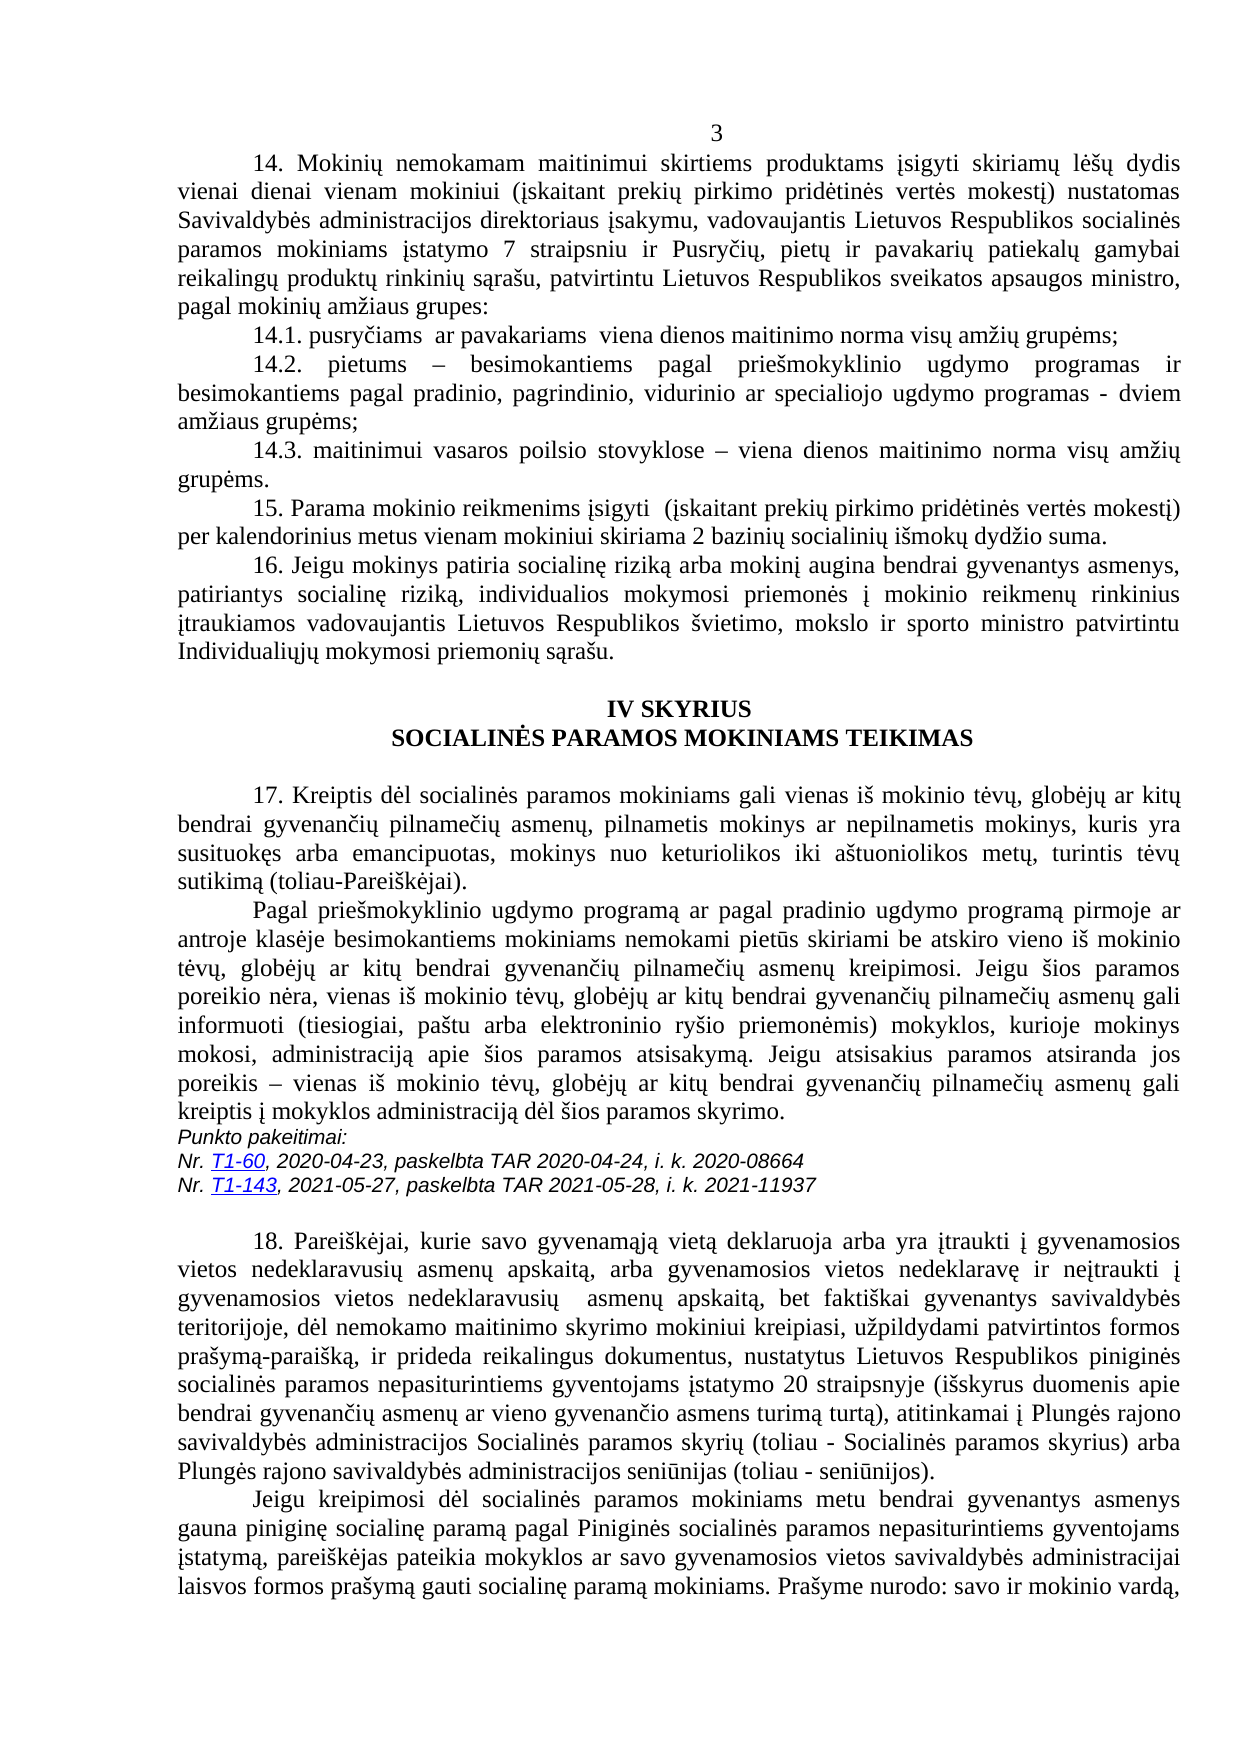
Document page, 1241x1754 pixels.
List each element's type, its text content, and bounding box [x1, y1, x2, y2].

text 15. Parama mokinio reikmenims įsigyti (įskaitant prekių pirkimo pridėtinės vertės mokestį) per kalendorinius metus vienam mokiniui skiriama 2 bazinių socialinių išmokų dydžio suma. [177, 493, 1181, 550]
text IV SKYRIUS [177, 694, 1181, 723]
text 17. Kreiptis dėl socialinės paramos mokiniams gali vienas iš mokinio tėvų, globėjų ar kitų bendrai gyvenančių pilnamečių asmenų, pilnametis mokinys ar nepilnametis mokinys, kuris yra susituokęs arba emancipuotas, mokinys nuo keturiolikos iki aštuoniolikos metų, turintis tėvų sutikimą (toliau-Pareiškėjai). [177, 780, 1181, 895]
text Nr. T1-60, 2020-04-23, paskelbta TAR 2020-04-24, i. k. 2020-08664 [177, 1149, 1181, 1173]
text Jeigu kreipimosi dėl socialinės paramos mokiniams metu bendrai gyvenantys asmenys gauna piniginę socialinę paramą pagal Piniginės socialinės paramos nepasiturintiems gyventojams įstatymą, pareiškėjas pateikia mokyklos ar savo gyvenamosios vietos savivaldybės administracijai laisvos formos prašymą gauti socialinę paramą mokiniams. Prašyme nurodo: savo ir mokinio vardą, [177, 1484, 1181, 1599]
text 14.2. pietums – besimokantiems pagal priešmokyklinio ugdymo programas ir besimokantiems pagal pradinio, pagrindinio, vidurinio ar specialiojo ugdymo programas - dviem amžiaus grupėms; [177, 349, 1181, 435]
text 16. Jeigu mokinys patiria socialinę riziką arba mokinį augina bendrai gyvenantys asmenys, patiriantys socialinę riziką, individualios mokymosi priemonės į mokinio reikmenų rinkinius įtraukiamos vadovaujantis Lietuvos Respublikos švietimo, mokslo ir sporto ministro patvirtintu Individualiųjų mokymosi priemonių sąrašu. [177, 550, 1181, 665]
text Nr. T1-143, 2021-05-27, paskelbta TAR 2021-05-28, i. k. 2021-11937 [177, 1173, 1181, 1197]
text Punkto pakeitimai: [177, 1125, 1181, 1149]
text 18. Pareiškėjai, kurie savo gyvenamąją vietą deklaruoja arba yra įtraukti į gyvenamosios vietos nedeklaravusių asmenų apskaitą, arba gyvenamosios vietos nedeklaravę ir neįtraukti į gyvenamosios vietos nedeklaravusių asmenų apskaitą, bet faktiškai gyvenantys savivaldybės teritorijoje, dėl nemokamo maitinimo skyrimo mokiniui kreipiasi, užpildydami patvirtintos formos prašymą-paraišką, ir prideda reikalingus dokumentus, nustatytus Lietuvos Respublikos piniginės socialinės paramos nepasiturintiems gyventojams įstatymo 20 straipsnyje (išskyrus duomenis apie bendrai gyvenančių asmenų ar vieno gyvenančio asmens turimą turtą), atitinkamai į Plungės rajono savivaldybės administracijos Socialinės paramos skyrių (toliau - Socialinės paramos skyrius) arba Plungės rajono savivaldybės administracijos seniūnijas (toliau - seniūnijos). [177, 1226, 1181, 1484]
text 14.3. maitinimui vasaros poilsio stovyklose – viena dienos maitinimo norma visų amžių grupėms. [177, 435, 1181, 493]
text 14. Mokinių nemokamam maitinimui skirtiems produktams įsigyti skiriamų lėšų dydis vienai dienai vienam mokiniui (įskaitant prekių pirkimo pridėtinės vertės mokestį) nustatomas Savivaldybės administracijos direktoriaus įsakymu, vadovaujantis Lietuvos Respublikos socialinės paramos mokiniams įstatymo 7 straipsniu ir Pusryčių, pietų ir pavakarių patiekalų gamybai reikalingų produktų rinkinių sąrašu, patvirtintu Lietuvos Respublikos sveikatos apsaugos ministro, pagal mokinių amžiaus grupes: [177, 148, 1181, 320]
text 14.1. pusryčiams ar pavakariams viena dienos maitinimo norma visų amžių grupėms; [177, 320, 1181, 349]
text Pagal priešmokyklinio ugdymo programą ar pagal pradinio ugdymo programą pirmoje ar antroje klasėje besimokantiems mokiniams nemokami pietūs skiriami be atskiro vieno iš mokinio tėvų, globėjų ar kitų bendrai gyvenančių pilnamečių asmenų kreipimosi. Jeigu šios paramos poreikio nėra, vienas iš mokinio tėvų, globėjų ar kitų bendrai gyvenančių pilnamečių asmenų gali informuoti (tiesiogiai, paštu arba elektroninio ryšio priemonėmis) mokyklos, kurioje mokinys mokosi, administraciją apie šios paramos atsisakymą. Jeigu atsisakius paramos atsiranda jos poreikis – vienas iš mokinio tėvų, globėjų ar kitų bendrai gyvenančių pilnamečių asmenų gali kreiptis į mokyklos administraciją dėl šios paramos skyrimo. [177, 895, 1181, 1125]
text SOCIALINĖS PARAMOS MOKINIAMS TEIKIMAS [177, 723, 1181, 751]
